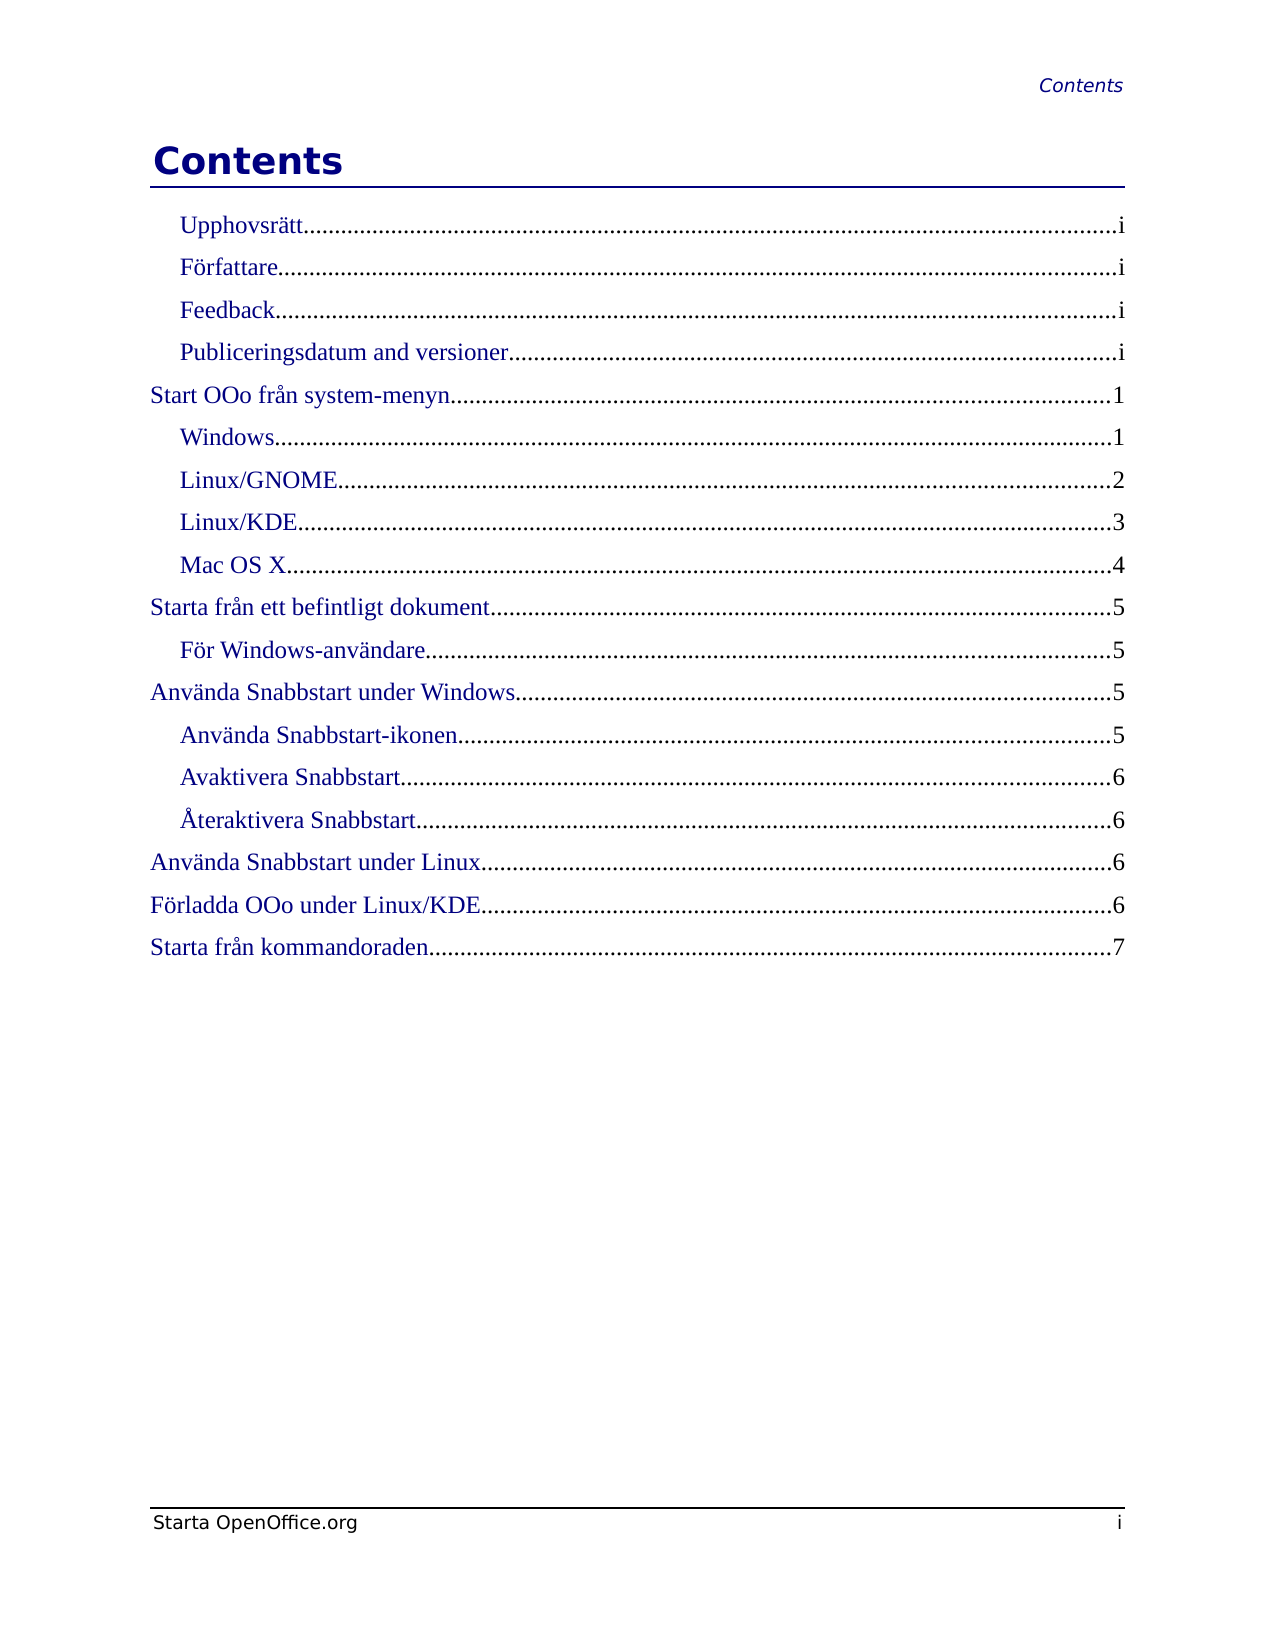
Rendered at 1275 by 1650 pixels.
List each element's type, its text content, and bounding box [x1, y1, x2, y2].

text Linux/KDE 3 [179, 508, 1125, 536]
text Författare i [179, 253, 1125, 281]
text Windows 1 [179, 423, 1125, 451]
text Contents [150, 137, 1125, 186]
text Återaktivera Snabbstart 6 [179, 806, 1125, 833]
text Upphovsrätt i [179, 211, 1125, 238]
text Start OOo från system-menyn 1 [150, 381, 1125, 408]
text Feedback i [179, 296, 1125, 323]
text Publiceringsdatum and versioner i [179, 338, 1125, 366]
text Avaktivera Snabbstart 6 [179, 763, 1125, 791]
text Starta från ett befintligt dokument 5 [150, 593, 1125, 621]
text Mac OS X 4 [179, 551, 1125, 578]
text Starta från kommandoraden 7 [150, 933, 1125, 961]
text För Windows-användare 5 [179, 636, 1125, 663]
text Linux/GNOME 2 [179, 466, 1125, 493]
text Använda Snabbstart-ikonen 5 [179, 721, 1125, 748]
text Använda Snabbstart under Windows 5 [150, 678, 1125, 706]
text Förladda OOo under Linux/KDE 6 [150, 891, 1125, 918]
text Använda Snabbstart under Linux 6 [150, 848, 1125, 876]
